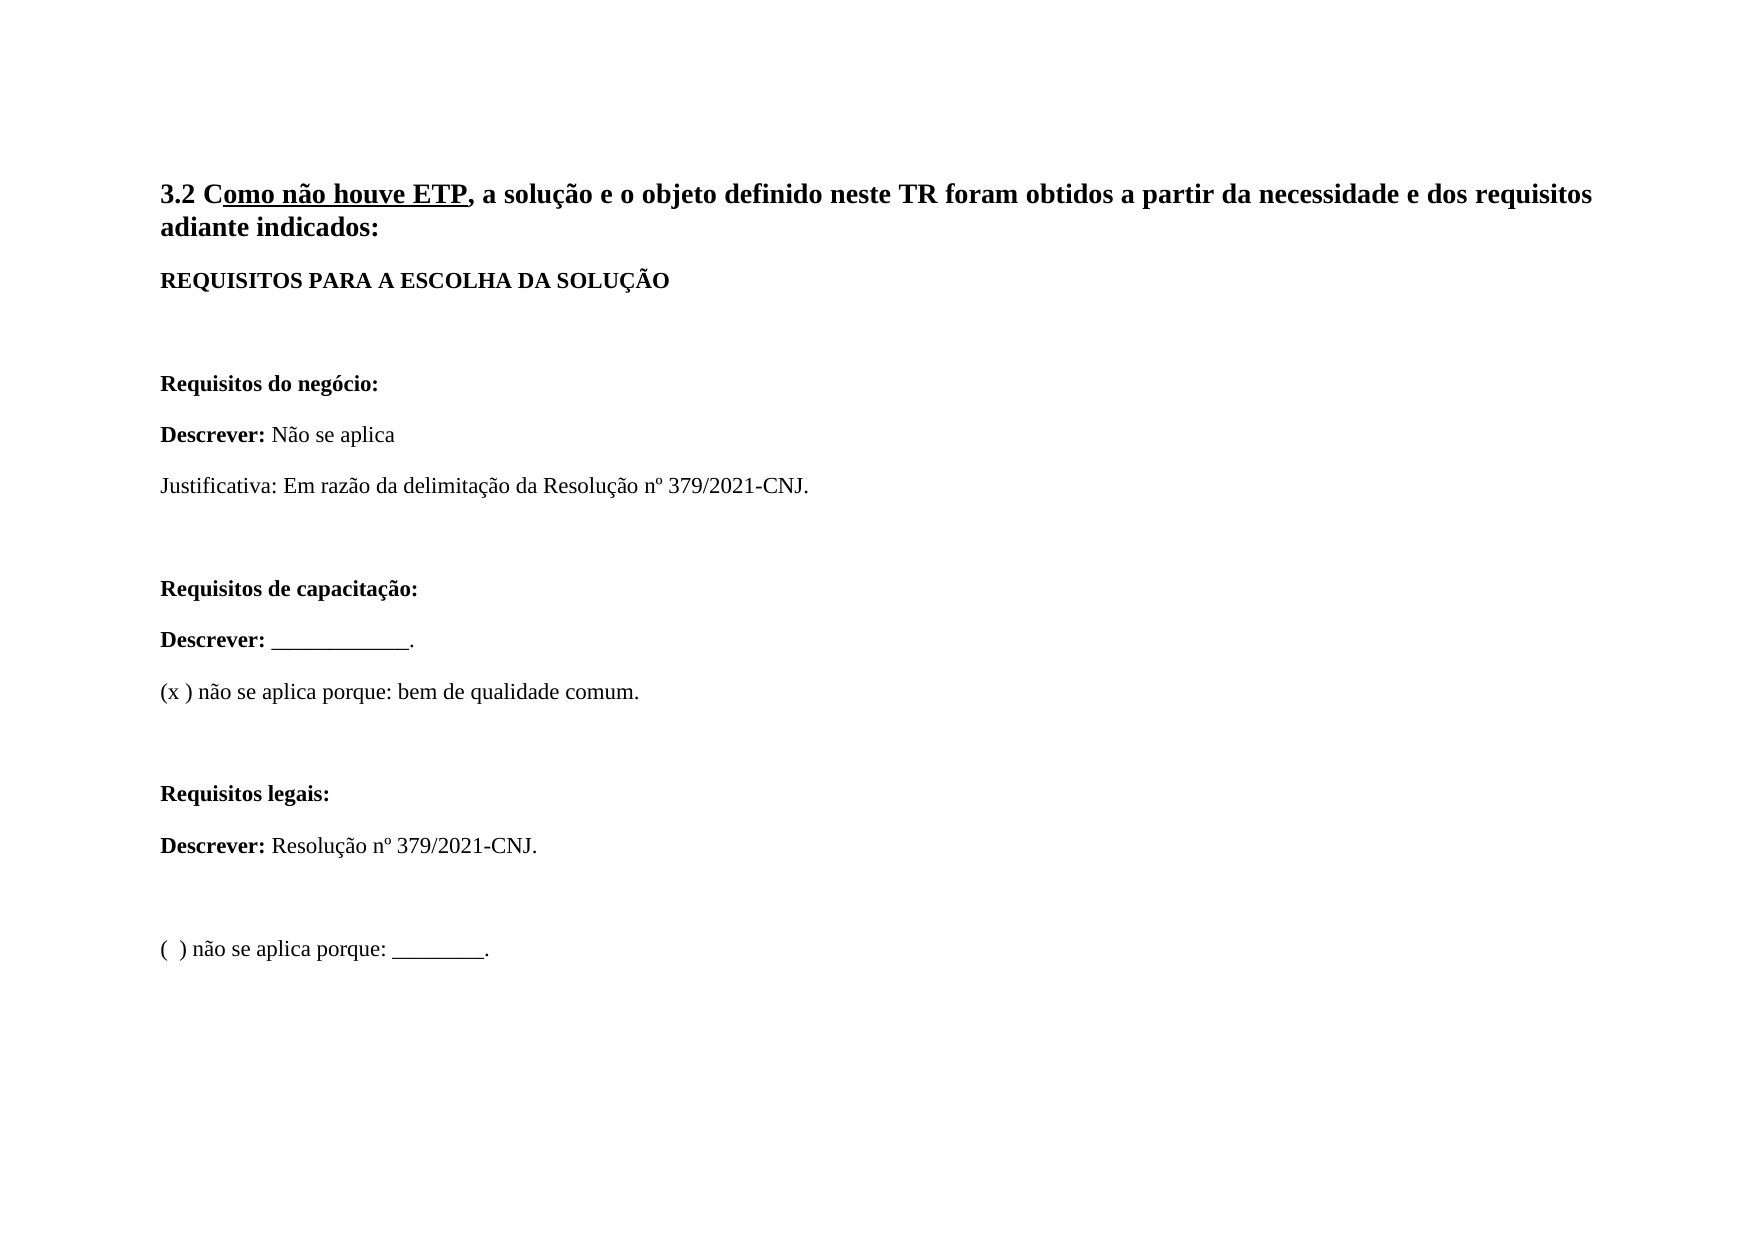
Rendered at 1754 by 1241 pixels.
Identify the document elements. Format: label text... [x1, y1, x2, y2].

text Descrever: ____________. [160, 626, 1594, 653]
text Descrever: Não se aplica [160, 421, 1594, 447]
text REQUISITOS PARA A ESCOLHA DA SOLUÇÃO [160, 267, 1594, 293]
text Requisitos do negócio: [160, 370, 1594, 396]
text ( ) não se aplica porque: ________. [160, 934, 1594, 961]
text Justificativa: Em razão da delimitação da Resolução nº 379/2021-CNJ. [160, 472, 1594, 499]
text (x ) não se aplica porque: bem de qualidade comum. [160, 678, 1594, 704]
text Descrever: Resolução nº 379/2021-CNJ. [160, 832, 1594, 858]
text 3.2 Como não houve ETP, a solução e o objeto definido neste TR foram obtidos a partir da necessidade e dos requisitos adiante indicados: [160, 177, 1594, 242]
text Requisitos de capacitação: [160, 575, 1594, 601]
text Requisitos legais: [160, 781, 1594, 807]
